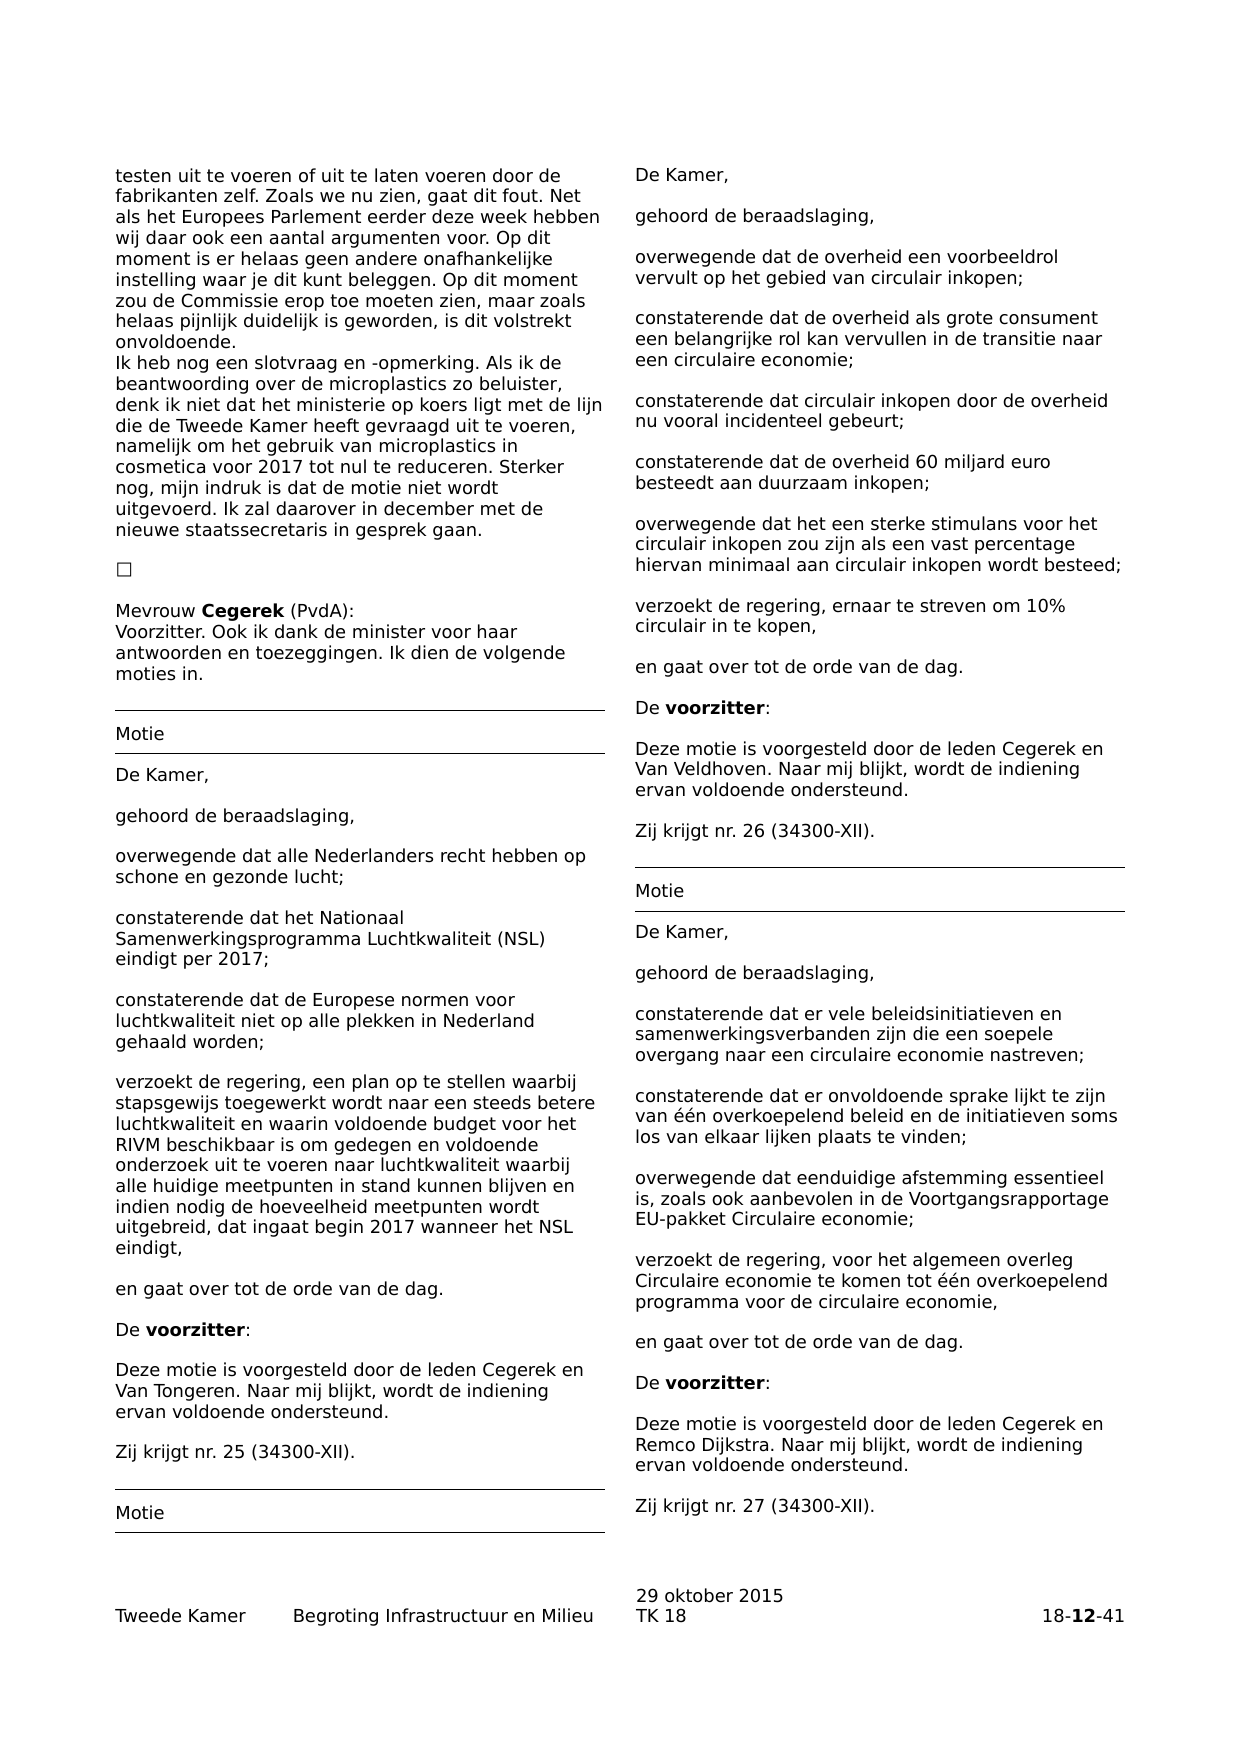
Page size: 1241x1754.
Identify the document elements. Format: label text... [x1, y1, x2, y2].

text De voorzitter: [635, 1373, 1125, 1394]
text Deze motie is voorgesteld door de leden Cegerek en Van Veldhoven. Naar mij blijkt, wordt de indiening ervan voldoende ondersteund. [635, 738, 1125, 801]
text constaterende dat de overheid 60 miljard euro besteedt aan duurzaam inkopen; [635, 452, 1125, 493]
text Zij krijgt nr. 26 (34300-XII). [635, 821, 1125, 841]
text testen uit te voeren of uit te laten voeren door de fabrikanten zelf. Zoals we nu zien, gaat dit fout. Net als het Europees Parlement eerder deze week hebben wij daar ook een aantal argumenten voor. Op dit moment is er helaas geen andere onafhankelijke instelling waar je dit kunt beleggen. Op dit moment zou de Commissie erop toe moeten zien, maar zoals helaas pijnlijk duidelijk is geworden, is dit volstrekt onvoldoende. [115, 165, 605, 353]
text en gaat over tot de orde van de dag. [115, 1279, 605, 1299]
text en gaat over tot de orde van de dag. [635, 1332, 1125, 1353]
text Motie [635, 881, 1125, 902]
text Deze motie is voorgesteld door de leden Cegerek en Van Tongeren. Naar mij blijkt, wordt de indiening ervan voldoende ondersteund. [115, 1360, 605, 1422]
text Mevrouw Cegerek (PvdA): [115, 601, 605, 622]
text De voorzitter: [635, 698, 1125, 718]
text constaterende dat er onvoldoende sprake lijkt te zijn van één overkoepelend beleid en de initiatieven soms los van elkaar lijken plaats te vinden; [635, 1086, 1125, 1148]
text overwegende dat het een sterke stimulans voor het circulair inkopen zou zijn als een vast percentage hiervan minimaal aan circulair inkopen wordt besteed; [635, 513, 1125, 576]
text constaterende dat er vele beleidsinitiatieven en samenwerkingsverbanden zijn die een soepele overgang naar een circulaire economie nastreven; [635, 1003, 1125, 1066]
text gehoord de beraadslaging, [635, 963, 1125, 983]
text Zij krijgt nr. 27 (34300-XII). [635, 1496, 1125, 1517]
text Motie [115, 1503, 605, 1524]
text verzoekt de regering, voor het algemeen overleg Circulaire economie te komen tot één overkoepelend programma voor de circulaire economie, [635, 1250, 1125, 1312]
text De voorzitter: [115, 1319, 605, 1340]
text overwegende dat eenduidige afstemming essentieel is, zoals ook aanbevolen in de Voortgangsrapportage EU-pakket Circulaire economie; [635, 1168, 1125, 1230]
text constaterende dat het Nationaal Samenwerkingsprogramma Luchtkwaliteit (NSL) eindigt per 2017; [115, 908, 605, 970]
text constaterende dat circulair inkopen door de overheid nu vooral incidenteel gebeurt; [635, 390, 1125, 432]
text overwegende dat alle Nederlanders recht hebben op schone en gezonde lucht; [115, 846, 605, 888]
text De Kamer, [635, 165, 1125, 186]
text constaterende dat de Europese normen voor luchtkwaliteit niet op alle plekken in Nederland gehaald worden; [115, 990, 605, 1052]
text De Kamer, [115, 765, 605, 786]
text overwegende dat de overheid een voorbeeldrol vervult op het gebied van circulair inkopen; [635, 247, 1125, 288]
text verzoekt de regering, ernaar te streven om 10% circulair in te kopen, [635, 596, 1125, 637]
text ⬜ [115, 560, 605, 581]
text Ik heb nog een slotvraag en -opmerking. Als ik de beantwoording over de microplastics zo beluister, denk ik niet dat het ministerie op koers ligt met de lijn die de Tweede Kamer heeft gevraagd uit te voeren, namelijk om het gebruik van microplastics in cosmetica voor 2017 tot nul te reduceren. Sterker nog, mijn indruk is dat de motie niet wordt uitgevoerd. Ik zal daarover in december met de nieuwe staatssecretaris in gesprek gaan. [115, 353, 605, 540]
text gehoord de beraadslaging, [635, 206, 1125, 227]
text Zij krijgt nr. 25 (34300-XII). [115, 1442, 605, 1463]
text en gaat over tot de orde van de dag. [635, 657, 1125, 678]
text constaterende dat de overheid als grote consument een belangrijke rol kan vervullen in de transitie naar een circulaire economie; [635, 308, 1125, 370]
text De Kamer, [635, 922, 1125, 943]
text Motie [115, 724, 605, 745]
text Deze motie is voorgesteld door de leden Cegerek en Remco Dijkstra. Naar mij blijkt, wordt de indiening ervan voldoende ondersteund. [635, 1414, 1125, 1476]
text gehoord de beraadslaging, [115, 806, 605, 826]
text verzoekt de regering, een plan op te stellen waarbij stapsgewijs toegewerkt wordt naar een steeds betere luchtkwaliteit en waarin voldoende budget voor het RIVM beschikbaar is om gedegen en voldoende onderzoek uit te voeren naar luchtkwaliteit waarbij alle huidige meetpunten in stand kunnen blijven en indien nodig de hoeveelheid meetpunten wordt uitgebreid, dat ingaat begin 2017 wanneer het NSL eindigt, [115, 1072, 605, 1259]
text Voorzitter. Ook ik dank de minister voor haar antwoorden en toezeggingen. Ik dien de volgende moties in. [115, 622, 605, 684]
